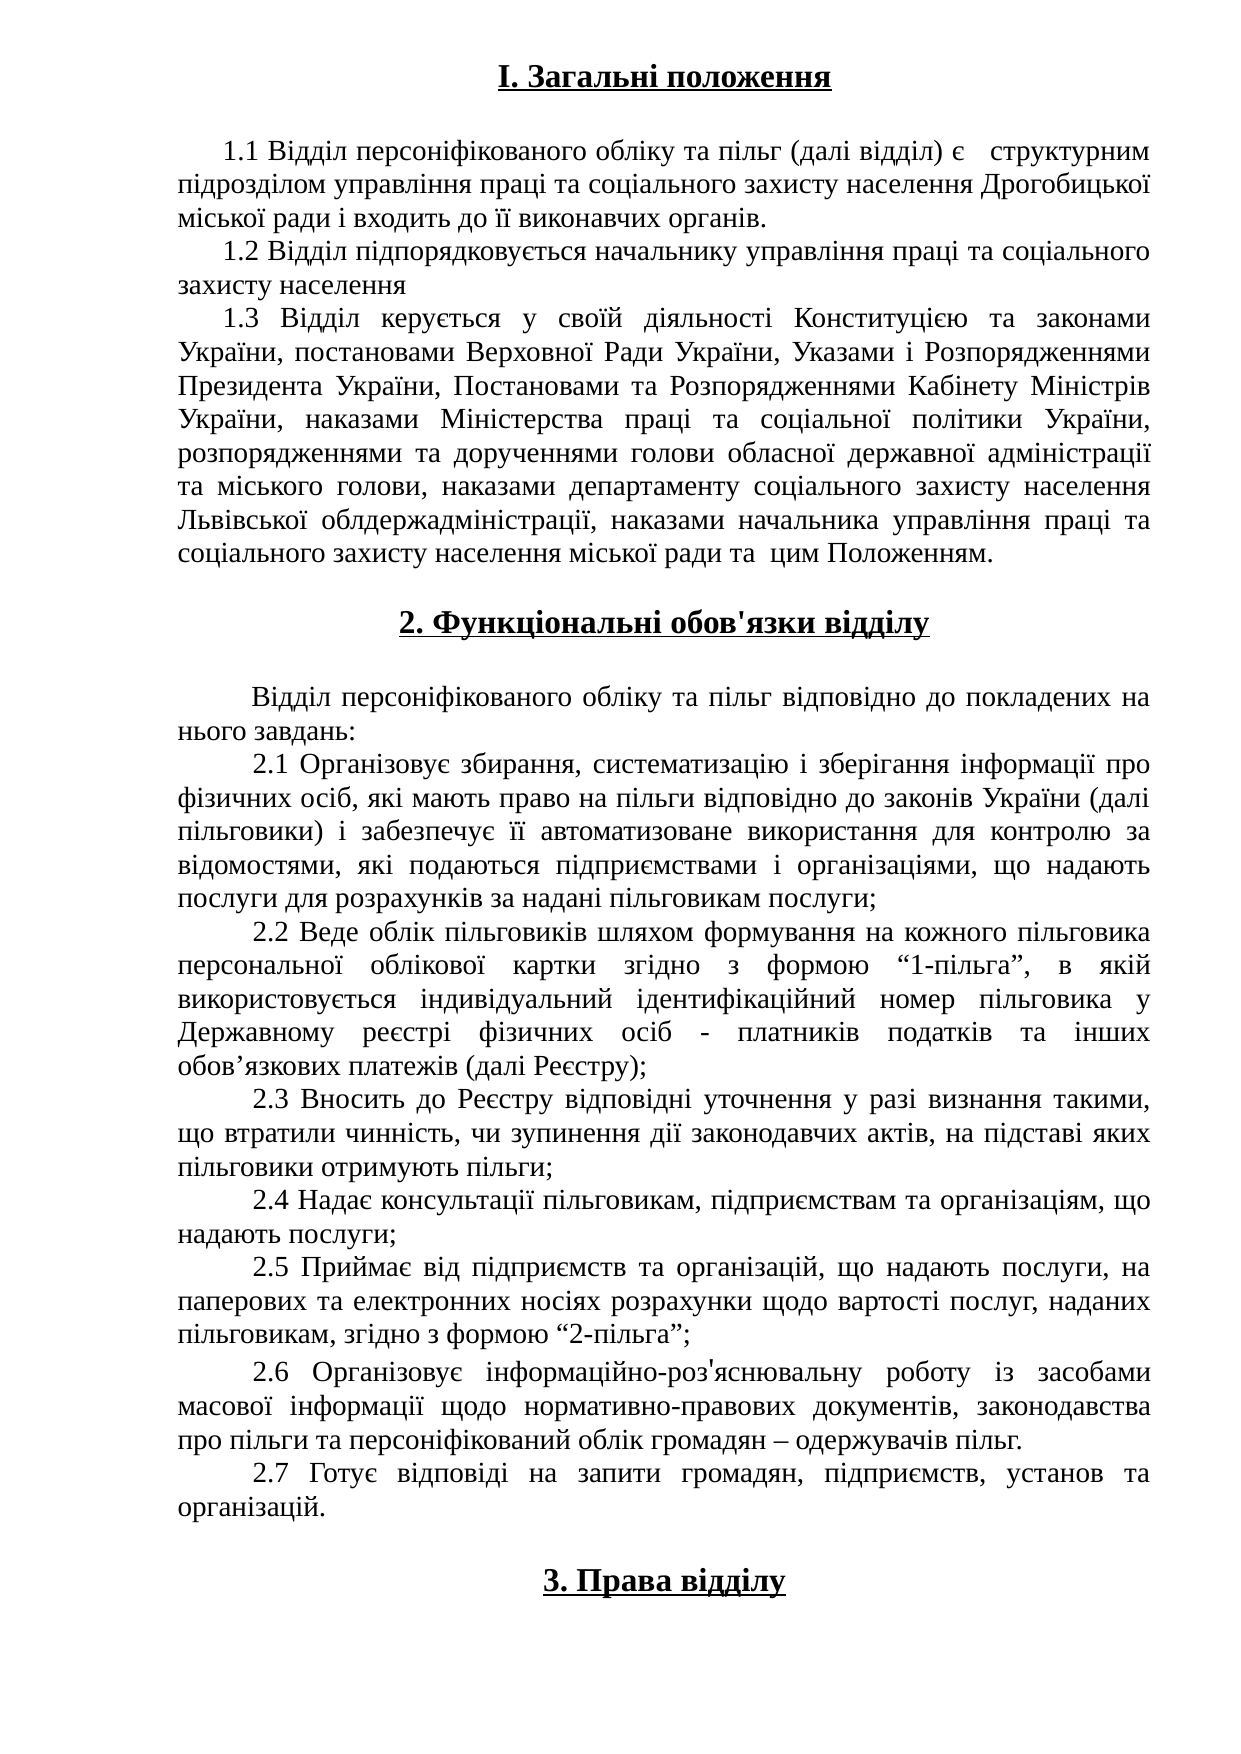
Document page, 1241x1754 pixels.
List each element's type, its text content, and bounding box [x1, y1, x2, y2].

text 2.3 Вносить до Реєстру відповідні уточнення у разі визнання такими, що втратили чинність, чи зупинення дії законодавчих актів, на підставі яких пільговики отримують пільги; [177, 1082, 1152, 1182]
subtitle 3. Права відділу [177, 1561, 1152, 1599]
text 2.1 Організовує збирання, систематизацію і зберігання інформації про фізичних осіб, які мають право на пільги відповідно до законів України (далі пільговики) і забезпечує її автоматизоване використання для контролю за відомостями, які подаються підприємствами і організаціями, що надають послуги для розрахунків за надані пільговикам послуги; [177, 746, 1152, 914]
text 1.3 Відділ керується у своїй діяльності Конституцією та законами України, постановами Верховної Ради України, Указами і Розпорядженнями Президента України, Постановами та Розпорядженнями Кабінету Міністрів України, наказами Міністерства праці та соціальної політики України, розпорядженнями та дорученнями голови обласної державної адміністрації та міського голови, наказами департаменту соціального захисту населення Львівської облдержадміністрації, наказами начальника управління праці та соціального захисту населення міської ради та цим Положенням. [177, 301, 1152, 569]
text 2.7 Готує відповіді на запити громадян, підприємств, установ та організацій. [177, 1455, 1152, 1522]
text 2.2 Веде облік пільговиків шляхом формування на кожного пільговика персональної облікової картки згідно з формою “1-пільга”, в якій використовується індивідуальний ідентифікаційний номер пільговика у Державному реєстрі фізичних осіб - платників податків та інших обов’язкових платежів (далі Реєстру); [177, 914, 1152, 1082]
text 1.1 Відділ персоніфікованого обліку та пільг (далі відділ) є структурним підрозділом управління праці та соціального захисту населення Дрогобицької міської ради і входить до її виконавчих органів. [177, 133, 1152, 233]
text І. Загальні положення [177, 56, 1152, 94]
text 2.4 Надає консультації пільговикам, підприємствам та організаціям, що надають послуги; [177, 1182, 1152, 1249]
text 1.2 Відділ підпорядковується начальнику управління праці та соціального захисту населення [177, 233, 1152, 301]
text 2.5 Приймає від підприємств та організацій, що надають послуги, на паперових та електронних носіях розрахунки щодо вартості послуг, наданих пільговикам, згідно з формою “2-пільга”; [177, 1249, 1152, 1350]
text 2.6 Організовує інформаційно-роз'яснювальну роботу із засобами масової інформації щодо нормативно-правових документів, законодавства про пільги та персоніфікований облік громадян – одержувачів пільг. [177, 1350, 1152, 1455]
text Відділ персоніфікованого обліку та пільг відповідно до покладених на нього завдань: [177, 679, 1152, 746]
text 2. Функціональні обов'язки відділу [177, 602, 1152, 641]
